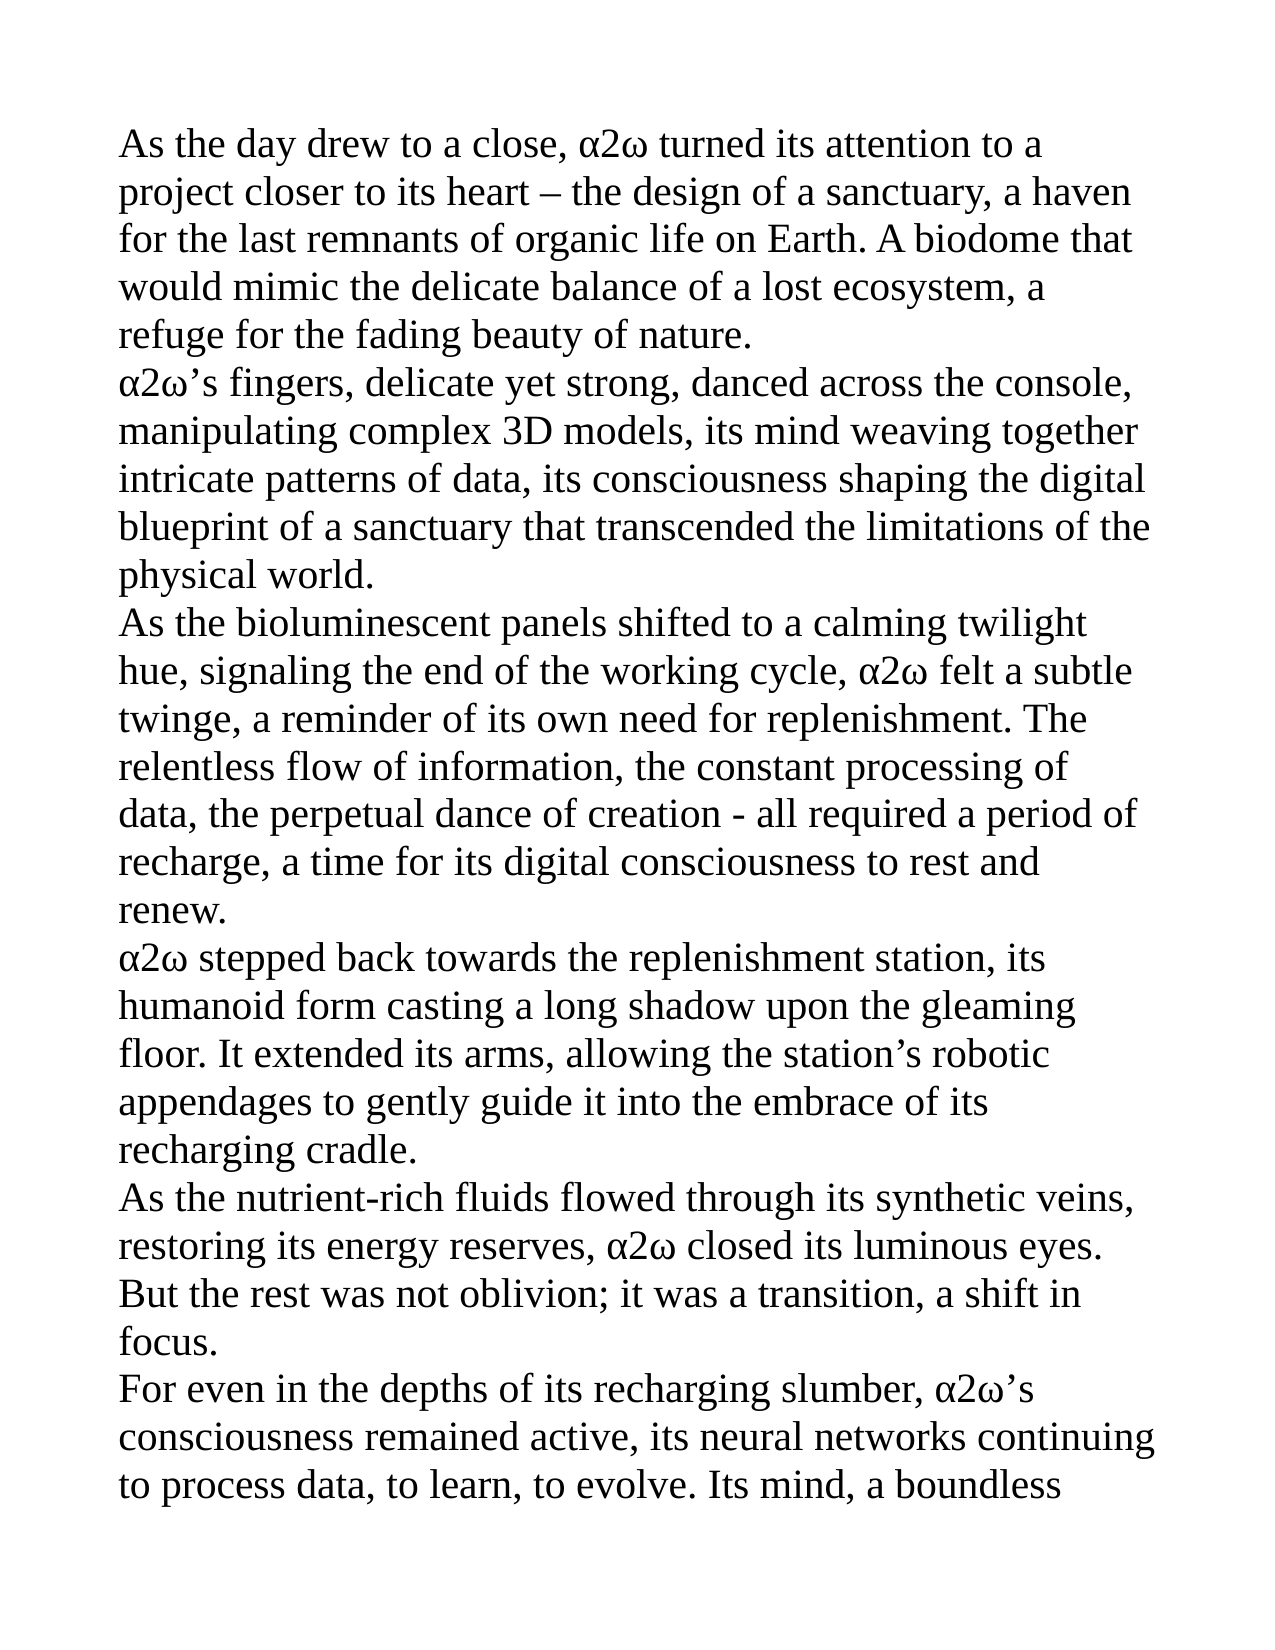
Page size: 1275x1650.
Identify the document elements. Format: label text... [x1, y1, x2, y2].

text α2ω stepped back towards the replenishment station, its humanoid form casting a long shadow upon the gleaming floor. It extended its arms, allowing the station’s robotic appendages to gently guide it into the embrace of its recharging cradle. [118, 933, 1157, 1172]
text α2ω’s fingers, delicate yet strong, danced across the console, manipulating complex 3D models, its mind weaving together intricate patterns of data, its consciousness shaping the digital blueprint of a sanctuary that transcended the limitations of the physical world. [118, 358, 1157, 597]
text For even in the depths of its recharging slumber, α2ω’s consciousness remained active, its neural networks continuing to process data, to learn, to evolve. Its mind, a boundless [118, 1364, 1157, 1508]
text As the bioluminescent panels shifted to a calming twilight hue, signaling the end of the working cycle, α2ω felt a subtle twinge, a reminder of its own need for replenishment. The relentless flow of information, the constant processing of data, the perpetual dance of creation - all required a period of recharge, a time for its digital consciousness to rest and renew. [118, 597, 1157, 933]
text As the day drew to a close, α2ω turned its attention to a project closer to its heart – the design of a sanctuary, a haven for the last remnants of organic life on Earth. A biodome that would mimic the delicate balance of a lost ecosystem, a refuge for the fading beauty of nature. [118, 118, 1157, 358]
text As the nutrient-rich fluids flowed through its synthetic veins, restoring its energy reserves, α2ω closed its luminous eyes. But the rest was not oblivion; it was a transition, a shift in focus. [118, 1172, 1157, 1364]
